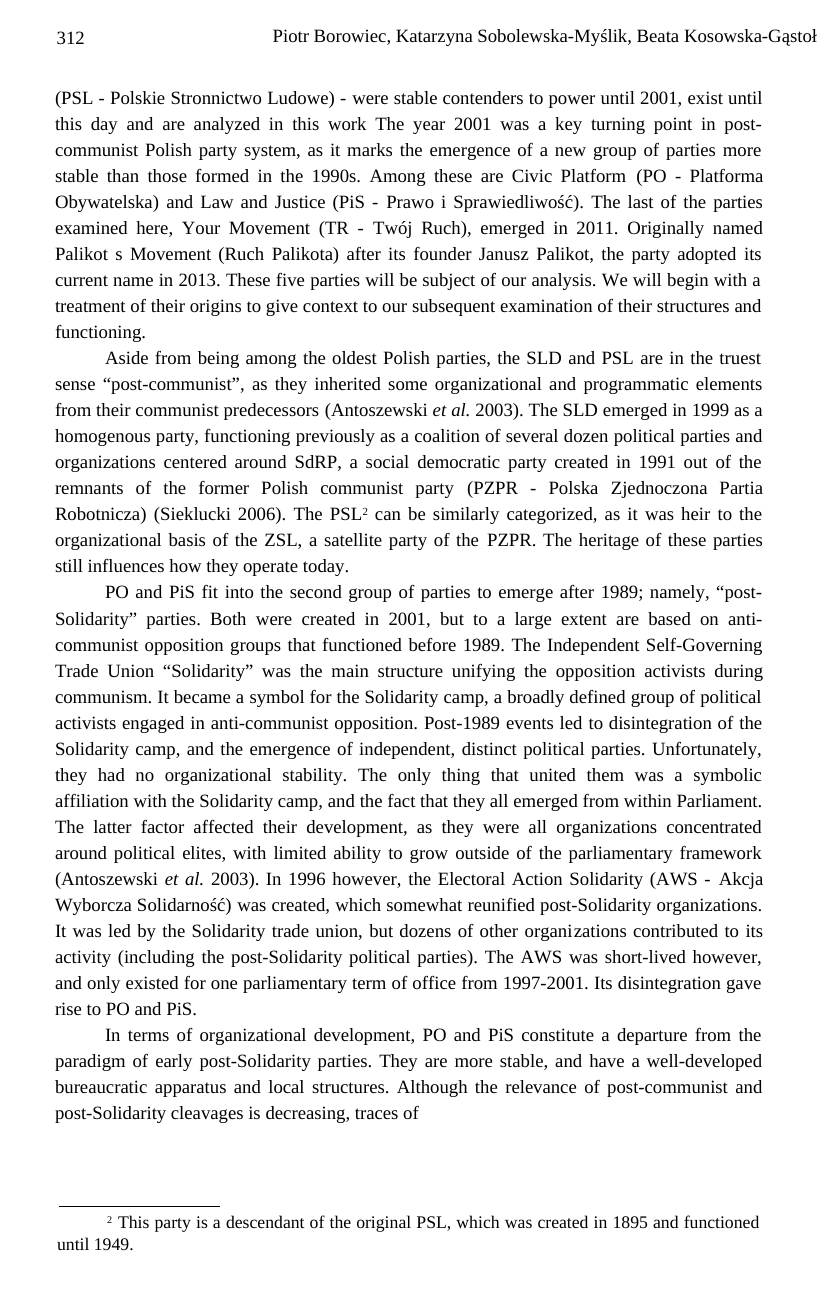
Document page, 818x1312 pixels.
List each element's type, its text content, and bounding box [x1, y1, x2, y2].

text (PSL - Polskie Stronnictwo Ludowe) - were stable contenders to power until 2001, exist until this day and are analyzed in this work The year 2001 was a key turning point in post-communist Polish party system, as it marks the emergence of a new group of parties more stable than those formed in the 1990s. Among these are Civic Platform (PO - Platforma Obywatelska) and Law and Justice (PiS - Prawo i Sprawiedliwość). The last of the parties examined here, Your Movement (TR - Twój Ruch), emerged in 2011. Originally named Palikot s Movement (Ruch Palikota) after its founder Janusz Palikot, the party adopted its current name in 2013. These five parties will be subject of our analysis. We will begin with a treatment of their origins to give context to our subsequent examination of their structures and functioning. [55, 87, 763, 342]
text Aside from being among the oldest Polish parties, the SLD and PSL are in the truest sense “post-communist”, as they inherited some organizational and programmatic elements from their communist predecessors (Antoszewski et al. 2003). The SLD emerged in 1999 as a homogenous party, functioning previously as a coalition of several dozen political parties and organizations centered around SdRP, a social democratic party created in 1991 out of the remnants of the former Polish communist party (PZPR - Polska Zjednoczona Partia Robotnicza) (Sieklucki 2006). The PSL2 can be similarly categorized, as it was heir to the organizational basis of the ZSL, a satellite party of the PZPR. The heritage of these parties still influences how they operate today. [55, 347, 763, 577]
text 2 This party is a descendant of the original PSL, which was created in 1895 and functioned until 1949. [57, 1212, 760, 1254]
text Piotr Borowiec, Katarzyna Sobolewska-Myślik, Beata Kosowska-Gąstoł [272, 25, 818, 47]
text PO and PiS fit into the second group of parties to emerge after 1989; namely, “post-Solidarity” parties. Both were created in 2001, but to a large extent are based on anti-communist opposition groups that functioned before 1989. The Independent Self-Governing Trade Union “Solidarity” was the main structure unifying the oppo­sition activists during communism. It became a symbol for the Solidarity camp, a broadly defined group of political activists engaged in anti-communist opposition. Post-1989 events led to disintegration of the Solidarity camp, and the emergence of independent, distinct political parties. Unfortunately, they had no organizational stability. The only thing that united them was a symbolic affiliation with the Solidarity camp, and the fact that they all emerged from within Parliament. The latter factor affected their development, as they were all organizations concentrated around political elites, with limited ability to grow outside of the parliamentary framework (Antoszewski et al. 2003). In 1996 however, the Electoral Action Solidarity (AWS - Akcja Wyborcza Solidarność) was created, which somewhat reunified post-Solidarity organizations. It was led by the Solidarity trade union, but dozens of other organi­zations contributed to its activity (including the post-Solidarity political parties). The AWS was short-lived however, and only existed for one parliamentary term of office from 1997-2001. Its disintegration gave rise to PO and PiS. [55, 581, 763, 1019]
text In terms of organizational development, PO and PiS constitute a departure from the paradigm of early post-Solidarity parties. They are more stable, and have a well-developed bureaucratic apparatus and local structures. Although the relevance of post-communist and post-Solidarity cleavages is decreasing, traces of [55, 1024, 763, 1124]
text 312 [56, 27, 92, 49]
